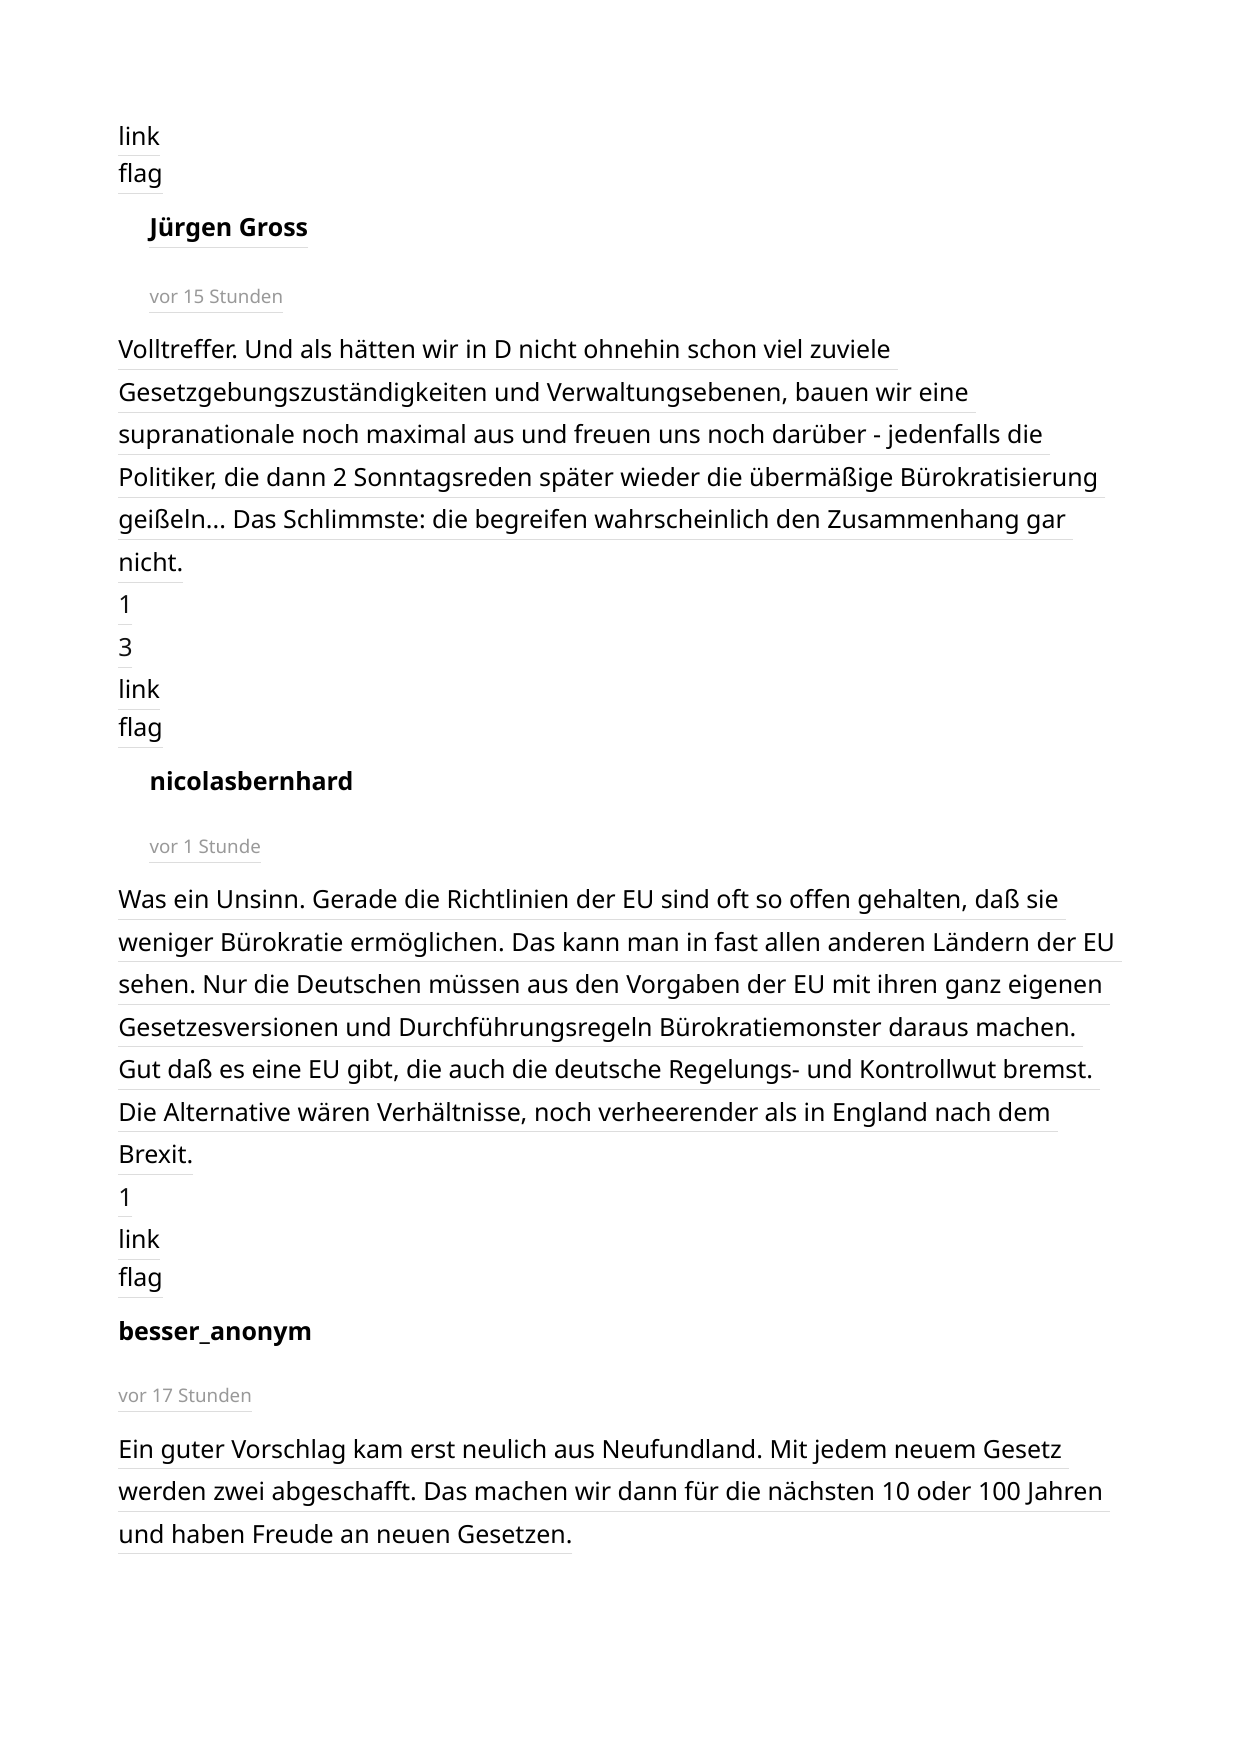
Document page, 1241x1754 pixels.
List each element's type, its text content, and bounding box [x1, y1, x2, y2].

text nicolasbernhard [149, 764, 1122, 798]
text link [118, 1222, 1122, 1260]
text flag [118, 710, 1122, 748]
text flag [118, 156, 1122, 194]
text besser_anonym [118, 1313, 1122, 1347]
text link [118, 118, 1122, 156]
text Was ein Unsinn. Gerade die Richtlinien der EU sind oft so offen gehalten, daß sie weniger Bürokratie ermöglichen. Das kann man in fast allen anderen Ländern der EU [118, 882, 1122, 961]
text vor 17 Stunden [118, 1383, 1117, 1412]
text Ein guter Vorschlag kam erst neulich aus Neufundland. Mit jedem neuem Gesetz werden zwei abgeschafft. Das machen wir dann für die nächsten 10 oder 100 Jahren und haben Freude an neuen Gesetzen. [118, 1431, 1122, 1597]
text vor 15 Stunden [149, 283, 1117, 313]
text vor 1 Stunde [149, 833, 1117, 863]
text 1 [118, 1179, 1122, 1217]
text Jürgen Gross [149, 210, 1122, 248]
text 1 [118, 587, 1122, 625]
text 3 [118, 629, 1122, 668]
text flag [118, 1260, 1122, 1298]
text Volltreffer. Und als hätten wir in D nicht ohnehin schon viel zuviele Gesetzgebungszuständigkeiten und Verwaltungsebenen, bauen wir eine supranationale noch maximal aus und freuen uns noch darüber - jedenfalls die Politiker, die dann 2 Sonntagsreden später wieder die übermäßige Bürokratisierung geißeln... Das Schlimmste: die begreifen wahrscheinlich den Zusammenhang gar nicht. [118, 332, 1122, 583]
text sehen. Nur die Deutschen müssen aus den Vorgaben der EU mit ihren ganz eigenen Gesetzesversionen und Durchführungsregeln Bürokratiemonster daraus machen. Gut daß es eine EU gibt, die auch die deutsche Regelungs- und Kontrollwut bremst. Die Alternative wären Verhältnisse, noch verheerender als in England nach dem Brexit. [118, 962, 1122, 1175]
text link [118, 672, 1122, 710]
